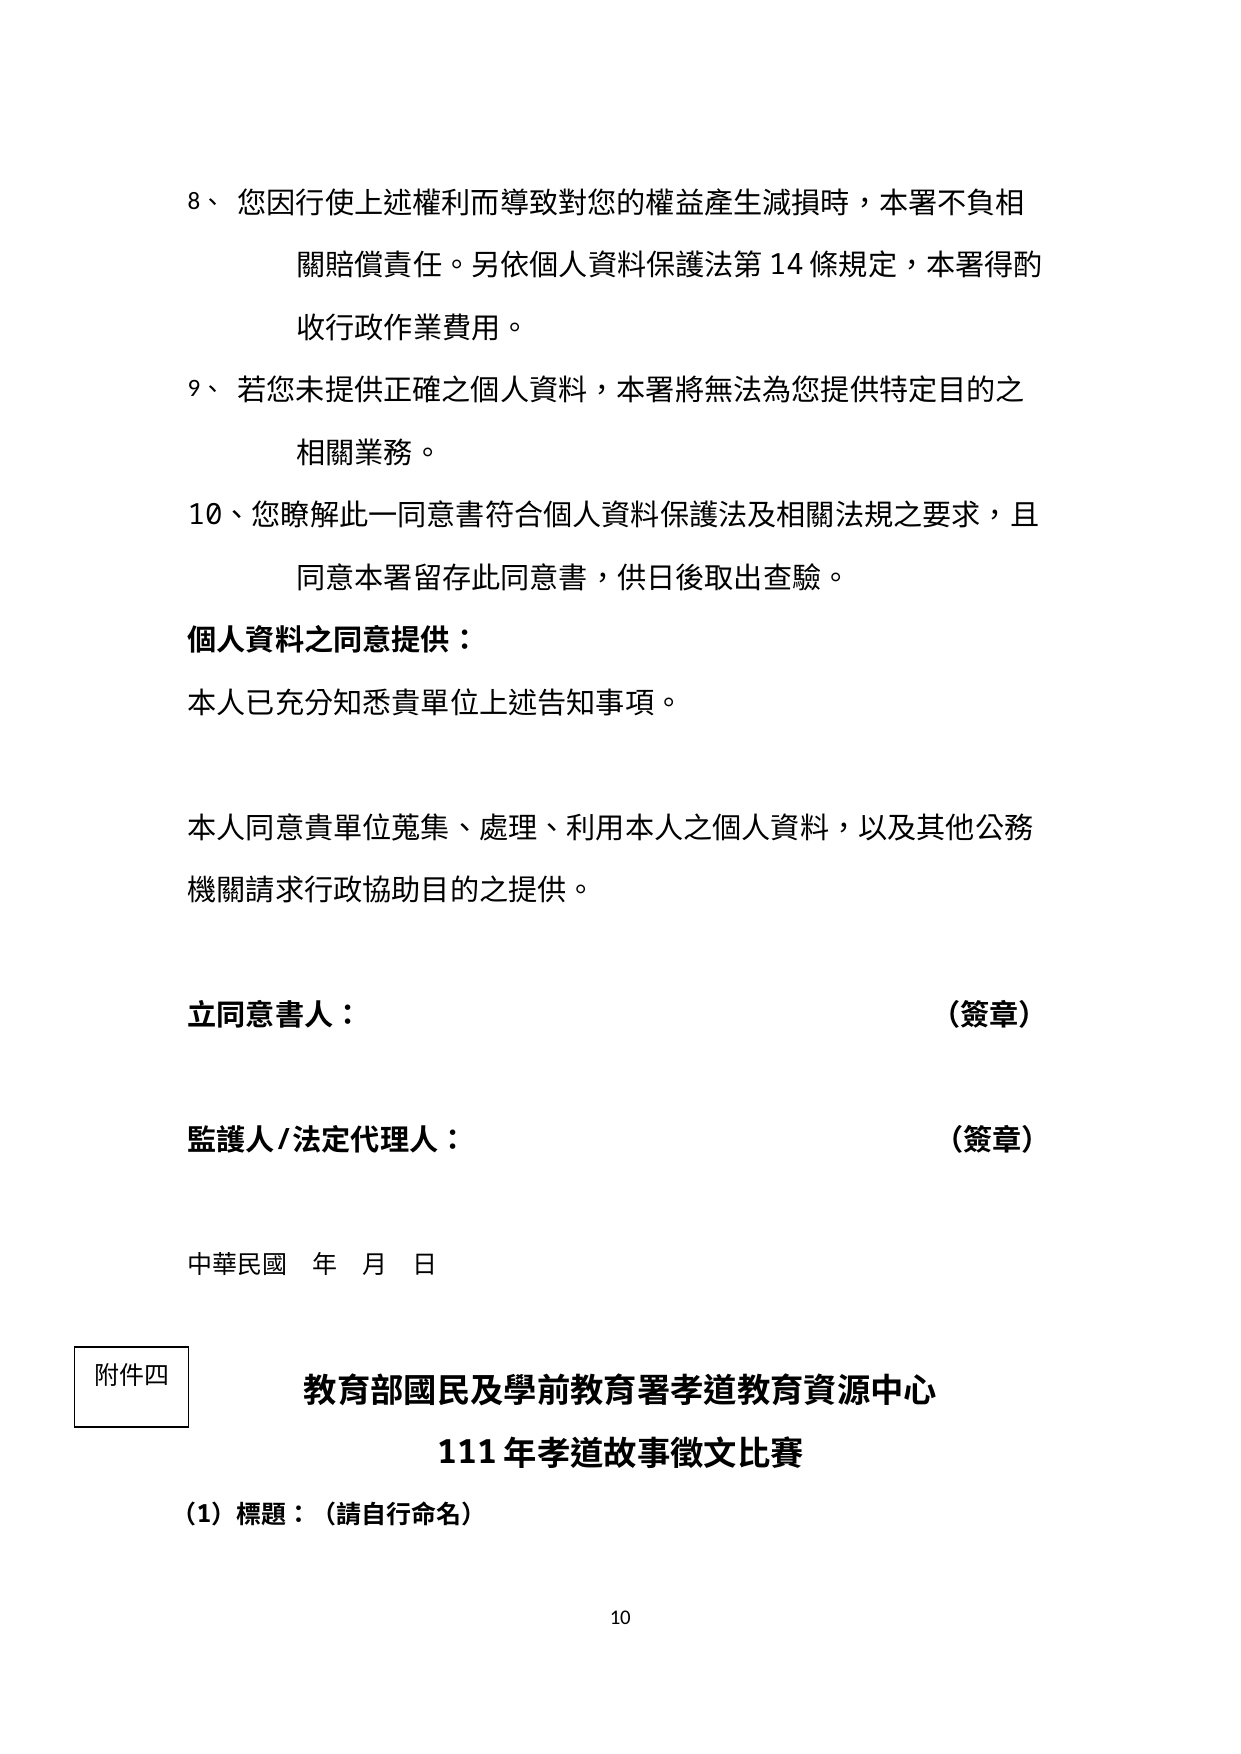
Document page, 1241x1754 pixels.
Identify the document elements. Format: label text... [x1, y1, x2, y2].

text 監護人/法定代理人： （簽章） [187, 1096, 1053, 1159]
list 您因行使上述權利而導致對您的權益產生減損時，本署不負相關賠償責任。另依個人資料保護法第14條規定，本署得酌收行政作業費用。 [187, 159, 1053, 346]
list 若您未提供正確之個人資料，本署將無法為您提供特定目的之相關業務。 [187, 346, 1053, 471]
text 個人資料之同意提供： [187, 596, 1053, 659]
text 附件四 [90, 1355, 173, 1392]
list 您瞭解此一同意書符合個人資料保護法及相關法規之要求，且同意本署留存此同意書，供日後取出查驗。 [187, 471, 1053, 596]
text 立同意書人： （簽章） [187, 971, 1053, 1034]
text 本人已充分知悉貴單位上述告知事項。 [187, 659, 1053, 721]
text 中華民國 年 月 日 [187, 1221, 1053, 1284]
list 標題：（請自行命名） [171, 1471, 1053, 1534]
text 本人同意貴單位蒐集、處理、利用本人之個人資料，以及其他公務機關請求行政協助目的之提供。 [187, 784, 1053, 909]
text [75, 1348, 188, 1426]
text 111年孝道故事徵文比賽 [187, 1409, 1053, 1471]
text 教育部國民及學前教育署孝道教育資源中心 [189, 1346, 1053, 1409]
